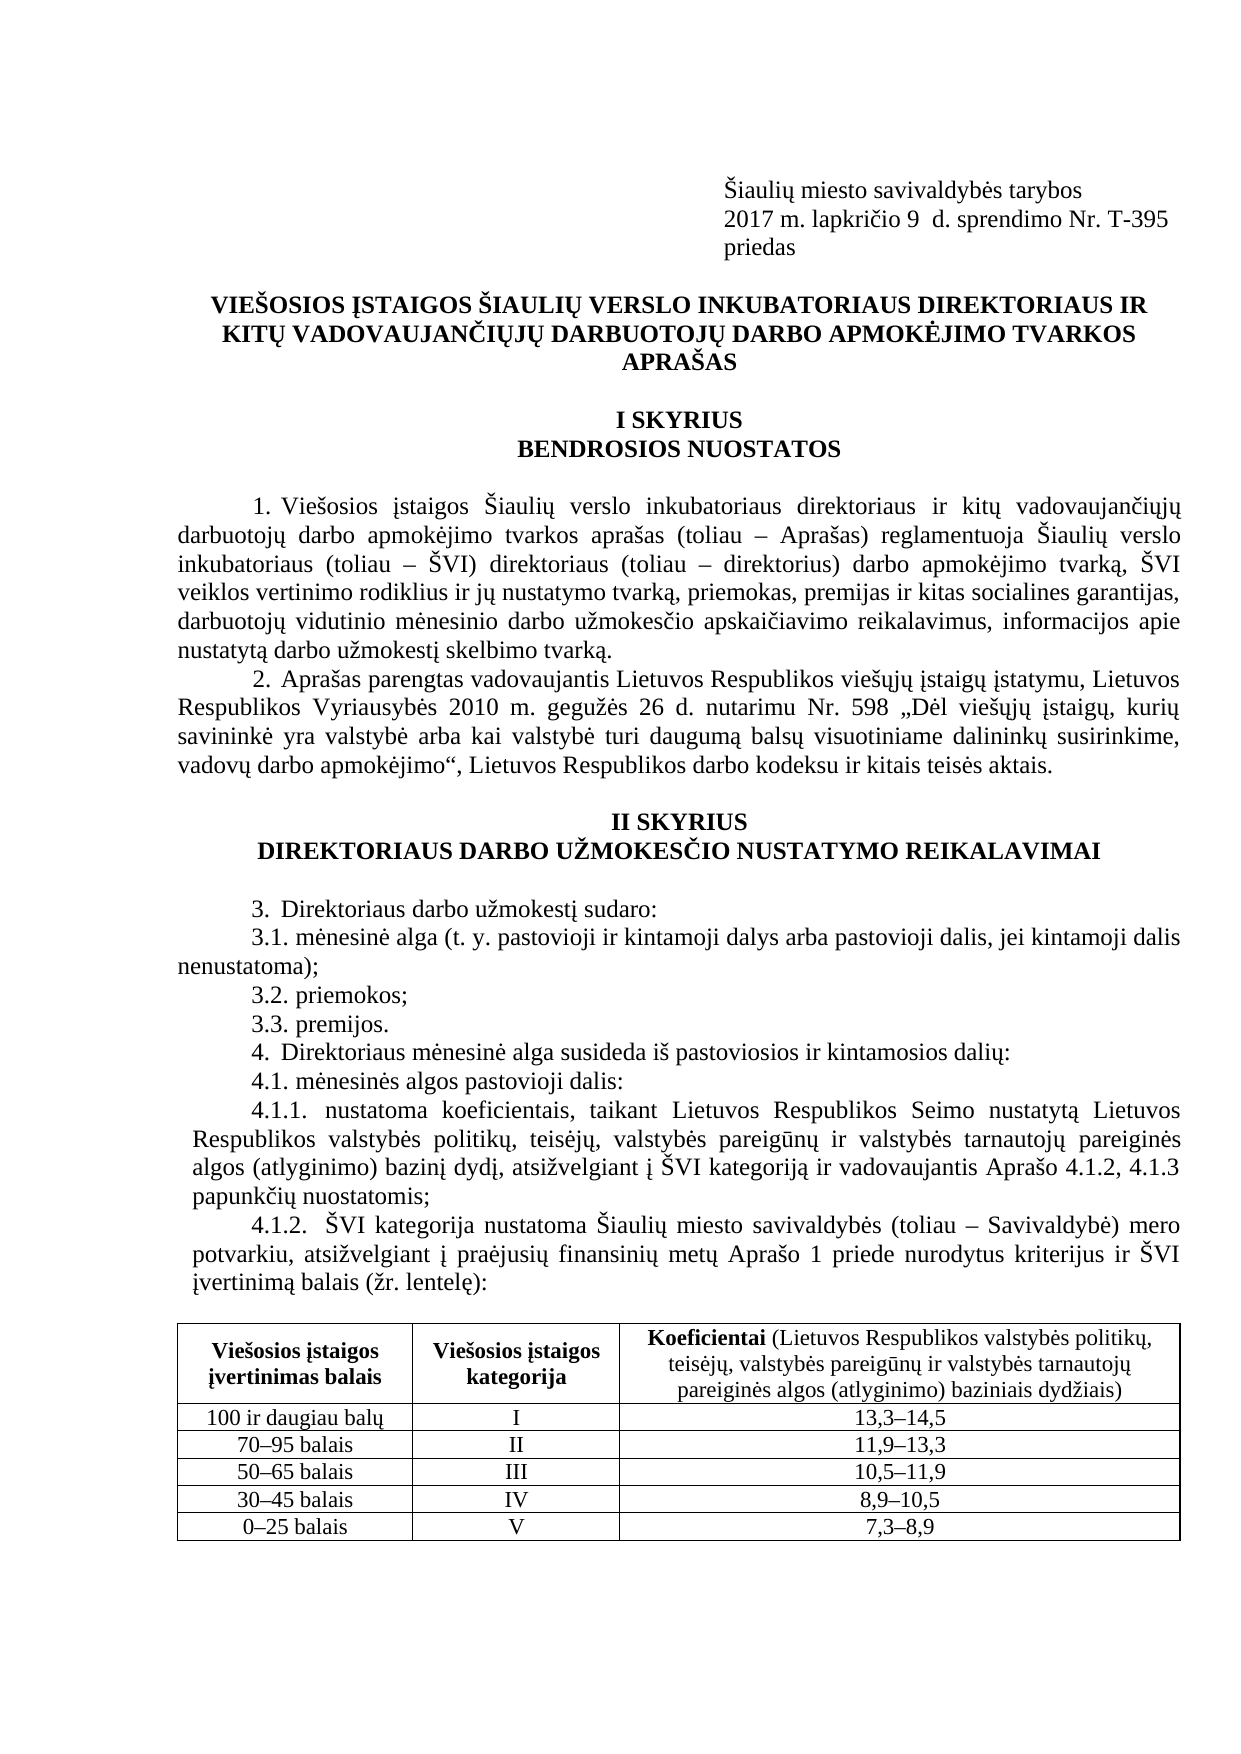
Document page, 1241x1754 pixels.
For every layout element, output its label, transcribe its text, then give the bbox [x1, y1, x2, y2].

text 3.1. mėnesinė alga (t. y. pastovioji ir kintamoji dalys arba pastovioji dalis, jei kintamoji dalis nenustatoma); [177, 922, 1181, 980]
table_header Viešosios įstaigos kategorija [413, 1324, 619, 1403]
text 4. Direktoriaus mėnesinė alga susideda iš pastoviosios ir kintamosios dalių: [177, 1037, 1181, 1066]
text 3.3. premijos. [177, 1009, 1181, 1037]
text I SKYRIUS [177, 405, 1181, 434]
text II SKYRIUS [177, 807, 1181, 836]
text 2. Aprašas parengtas vadovaujantis Lietuvos Respublikos viešųjų įstaigų įstatymu, Lietuvos Respublikos Vyriausybės 2010 m. gegužės 26 d. nutarimu Nr. 598 „Dėl viešųjų įstaigų, kurių savininkė yra valstybė arba kai valstybė turi daugumą balsų visuotiniame dalininkų susirinkime, vadovų darbo apmokėjimo“, Lietuvos Respublikos darbo kodeksu ir kitais teisės aktais. [177, 664, 1181, 779]
text DIREKTORIAUS DARBO UŽMOKESČIO NUSTATYMO REIKALAVIMAI [177, 836, 1181, 865]
table_cell 70–95 balais [178, 1431, 412, 1457]
table_cell 30–45 balais [178, 1486, 412, 1512]
text 4.1.1. nustatoma koeficientais, taikant Lietuvos Respublikos Seimo nustatytą Lietuvos Respublikos valstybės politikų, teisėjų, valstybės pareigūnų ir valstybės tarnautojų pareiginės algos (atlyginimo) bazinį dydį, atsižvelgiant į ŠVI kategoriją ir vadovaujantis Aprašo 4.1.2, 4.1.3 papunkčių nuostatomis; [192, 1095, 1181, 1210]
table_cell 11,9–13,3 [620, 1431, 1179, 1457]
table_header Viešosios įstaigos įvertinimas balais [178, 1324, 412, 1403]
table_cell V [413, 1513, 619, 1539]
table_cell 13,3–14,5 [620, 1404, 1179, 1430]
table_cell III [413, 1459, 619, 1485]
table_cell 50–65 balais [178, 1459, 412, 1485]
text 4.1. mėnesinės algos pastovioji dalis: [251, 1066, 1181, 1095]
table_cell I [413, 1404, 619, 1430]
text 3. Direktoriaus darbo užmokestį sudaro: [177, 894, 1181, 922]
text Šiaulių miesto savivaldybės tarybos [723, 175, 1181, 204]
text 3.2. priemokos; [177, 980, 1181, 1009]
table_cell 7,3–8,9 [620, 1513, 1179, 1539]
text 2017 m. lapkričio 9 d. sprendimo Nr. T-395 [723, 204, 1181, 232]
table_cell 100 ir daugiau balų [178, 1404, 412, 1430]
table_cell IV [413, 1486, 619, 1512]
table_cell 8,9–10,5 [620, 1486, 1179, 1512]
text priedas [723, 232, 1181, 261]
text 4.1.2. ŠVI kategorija nustatoma Šiaulių miesto savivaldybės (toliau – Savivaldybė) mero potvarkiu, atsižvelgiant į praėjusių finansinių metų Aprašo 1 priede nurodytus kriterijus ir ŠVI įvertinimą balais (žr. lentelę): [192, 1210, 1181, 1296]
table_cell 0–25 balais [178, 1513, 412, 1539]
table_cell II [413, 1431, 619, 1457]
table_cell 10,5–11,9 [620, 1459, 1179, 1485]
text BENDROSIOS NUOSTATOS [177, 434, 1181, 462]
text VIEŠOSIOS ĮSTAIGOS ŠIAULIŲ VERSLO INKUBATORIAUS DIREKTORIAUS IR KITŲ VADOVAUJANČIŲJŲ DARBUOTOJŲ DARBO APMOKĖJIMO TVARKOS APRAŠAS [177, 290, 1181, 376]
table_header Koeficientai (Lietuvos Respublikos valstybės politikų, teisėjų, valstybės pareigūnų ir valstybės tarnautojų pareiginės algos (atlyginimo) baziniais dydžiais) [620, 1324, 1179, 1403]
text 1. Viešosios įstaigos Šiaulių verslo inkubatoriaus direktoriaus ir kitų vadovaujančiųjų darbuotojų darbo apmokėjimo tvarkos aprašas (toliau – Aprašas) reglamentuoja Šiaulių verslo inkubatoriaus (toliau – ŠVI) direktoriaus (toliau – direktorius) darbo apmokėjimo tvarką, ŠVI veiklos vertinimo rodiklius ir jų nustatymo tvarką, priemokas, premijas ir kitas socialines garantijas, darbuotojų vidutinio mėnesinio darbo užmokesčio apskaičiavimo reikalavimus, informacijos apie nustatytą darbo užmokestį skelbimo tvarką. [177, 491, 1181, 664]
